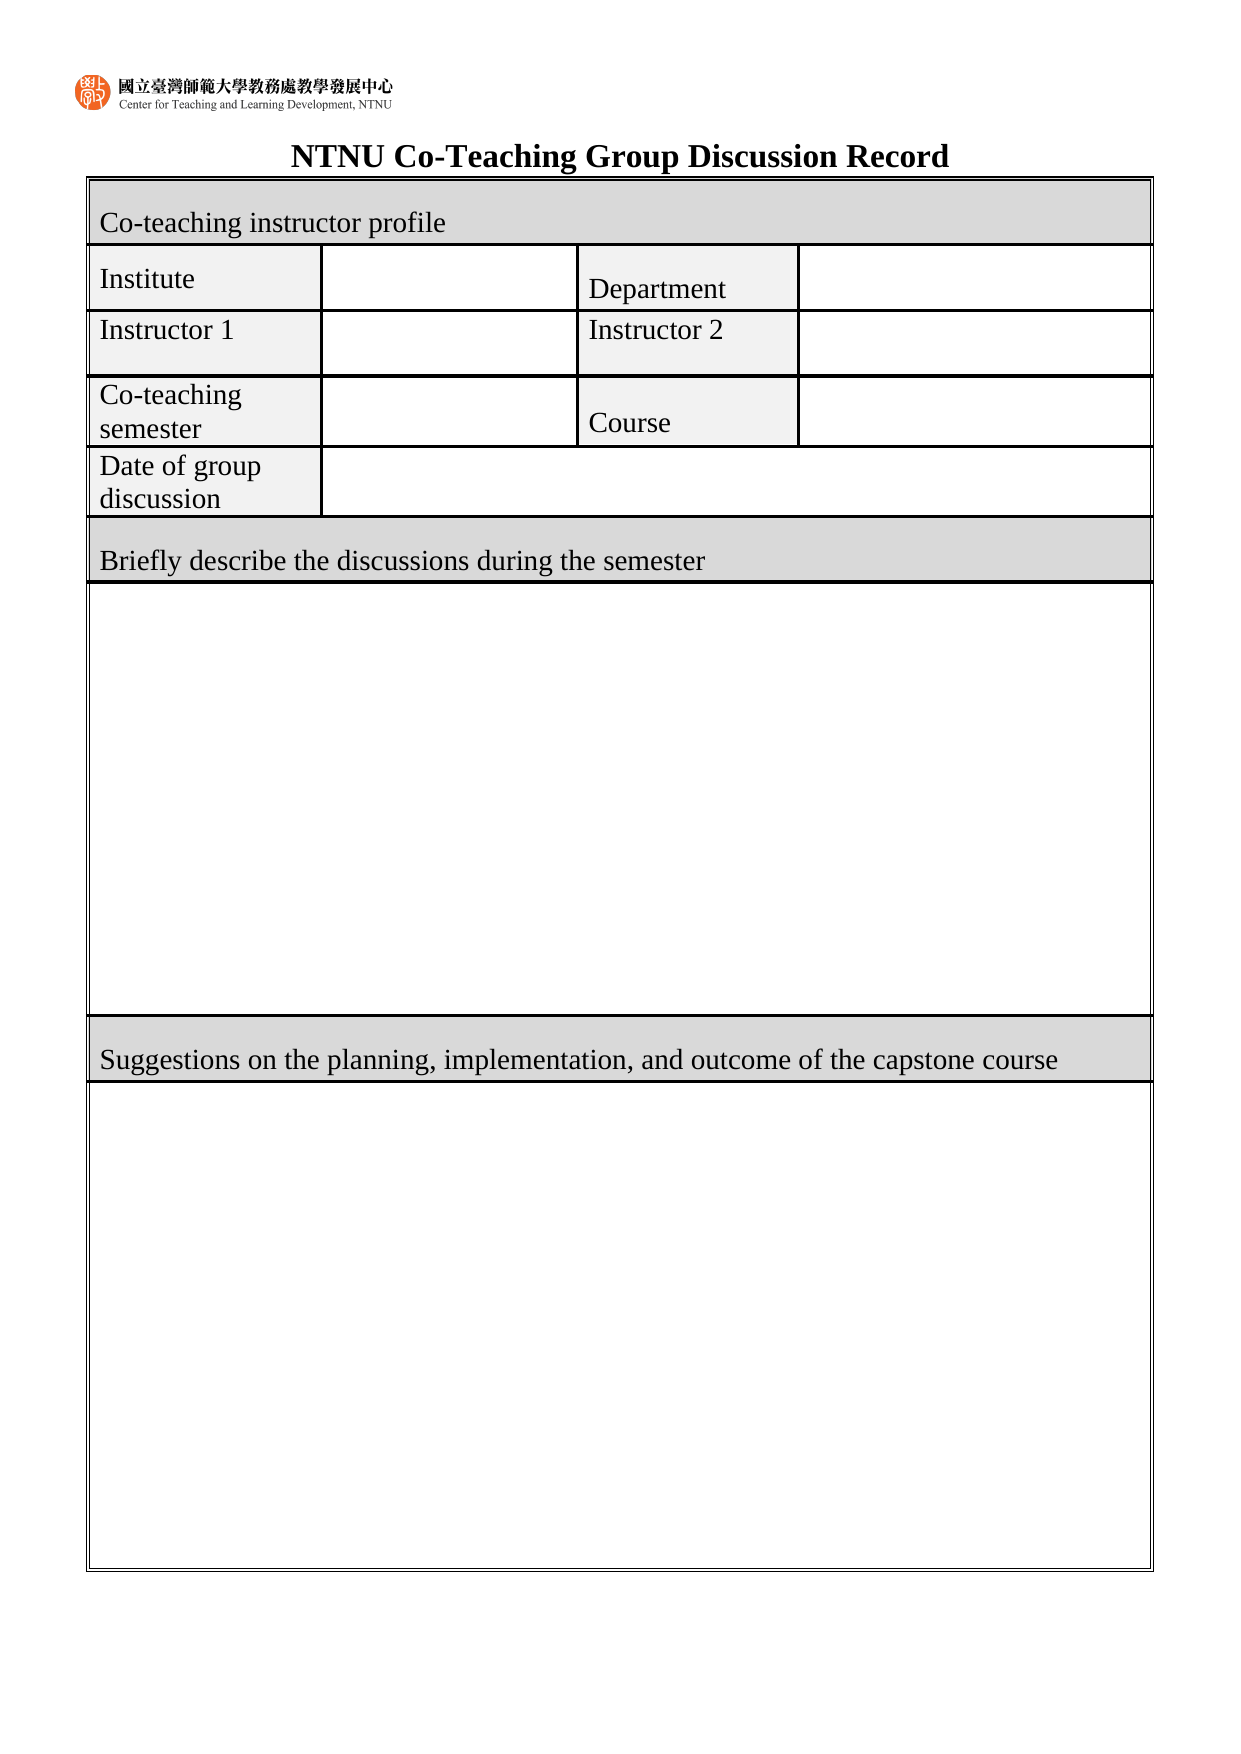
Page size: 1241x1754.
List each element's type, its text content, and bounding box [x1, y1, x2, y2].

text NTNU Co-Teaching Group Discussion Record [75, 113, 1165, 176]
table_cell [323, 246, 576, 309]
table_cell [323, 448, 1150, 515]
table_cell Date of group discussion [90, 448, 320, 515]
table_cell Instructor 1 [90, 312, 320, 374]
table_cell [800, 378, 1150, 444]
table_cell Department [579, 246, 797, 309]
table_cell Course [579, 378, 797, 444]
table_cell [323, 378, 576, 444]
table_header Co-teaching instructor profile [90, 181, 1150, 243]
table_cell [90, 1083, 1150, 1567]
table_cell Suggestions on the planning, implementation, and outcome of the capstone course [90, 1017, 1150, 1080]
table_cell Co-teaching semester [90, 378, 320, 444]
table_cell [323, 312, 576, 374]
table_cell Institute [90, 246, 320, 309]
table_cell [90, 584, 1150, 1014]
table_cell Briefly describe the discussions during the semester [90, 518, 1150, 580]
table_cell [800, 312, 1150, 374]
table_cell Instructor 2 [579, 312, 797, 374]
table_cell [800, 246, 1150, 309]
